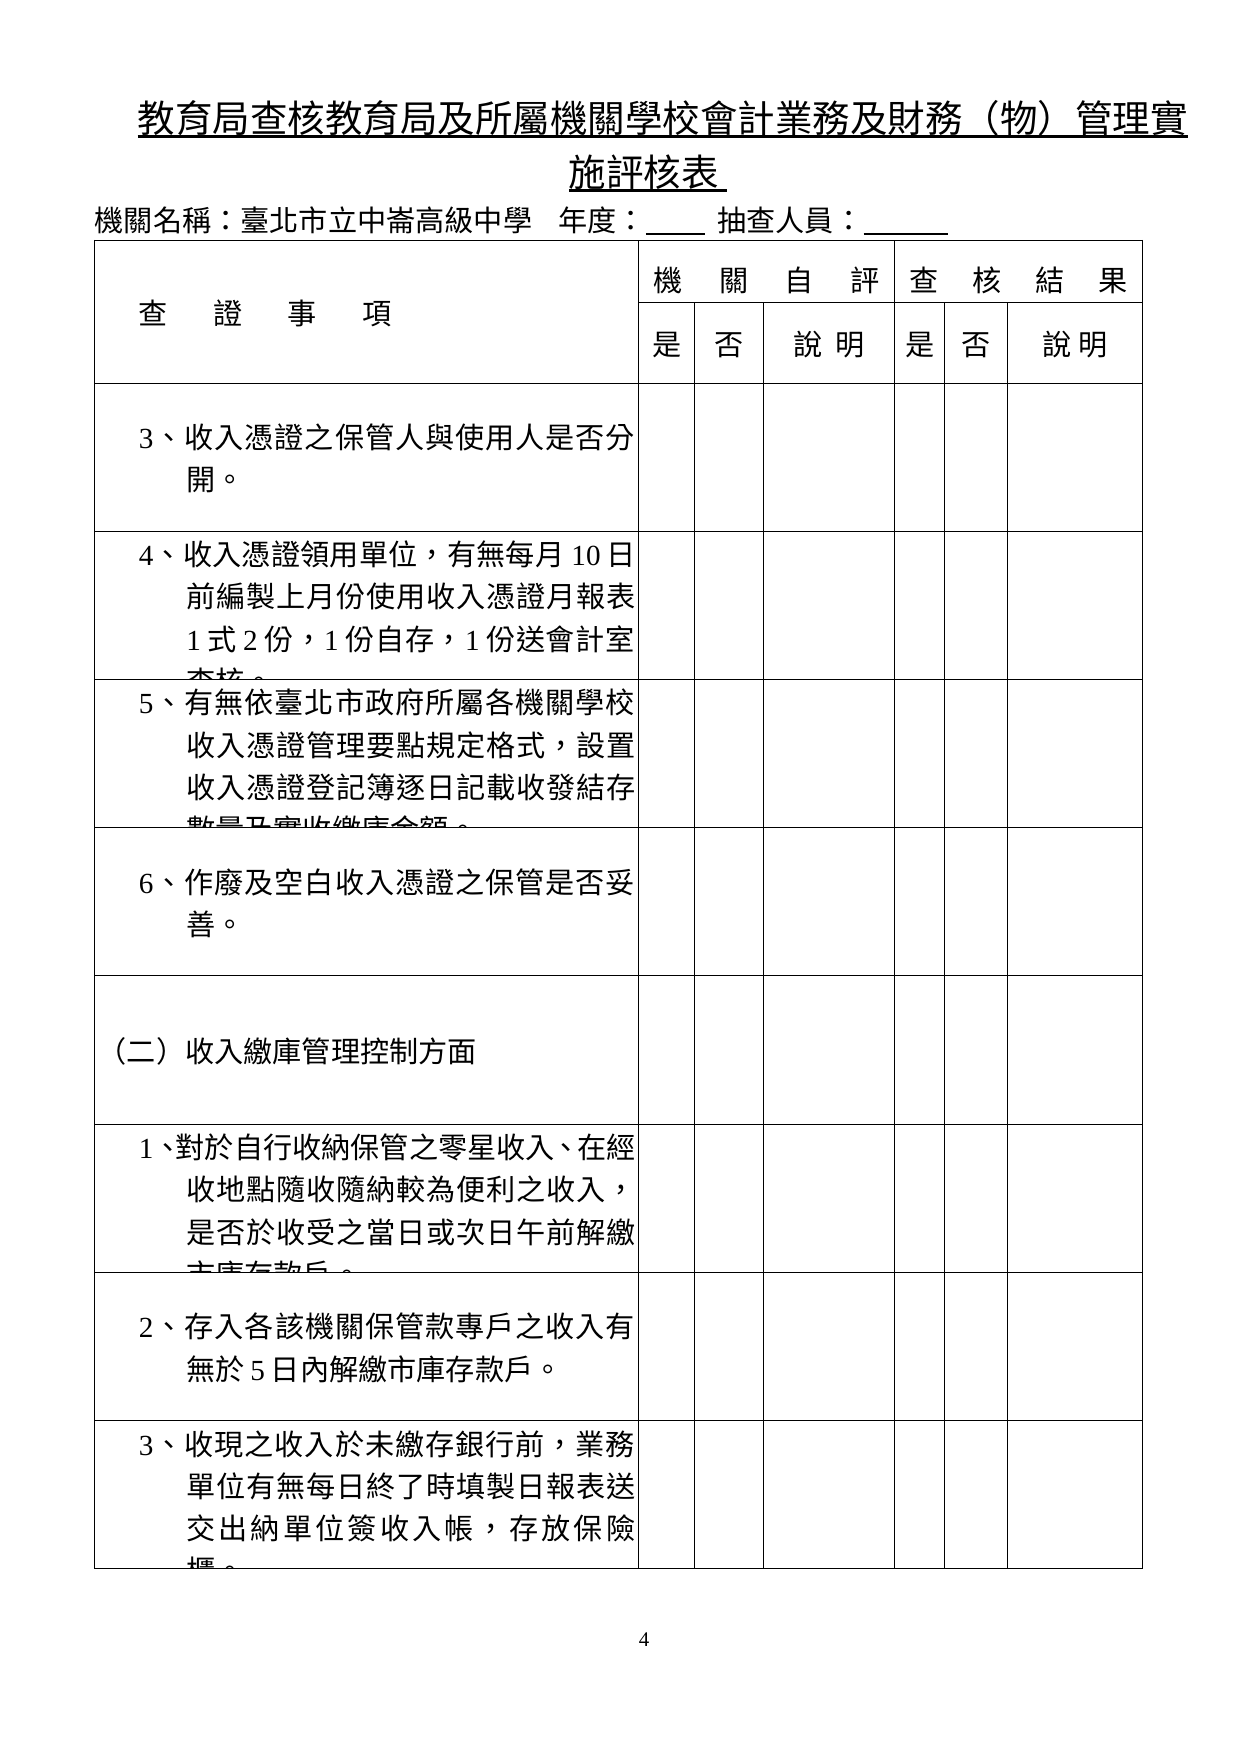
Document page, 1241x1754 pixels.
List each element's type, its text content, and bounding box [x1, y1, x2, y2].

table_cell 否 [695, 303, 763, 382]
table_cell [695, 828, 763, 975]
table_cell [639, 680, 694, 827]
table_cell [1008, 1421, 1142, 1568]
table_cell [1008, 828, 1142, 975]
table_cell [639, 1421, 694, 1568]
table_cell 4、收入憑證領用單位，有無每月10日前編製上月份使用收入憑證月報表1式2份，1份自存，1份送會計室查核。 [95, 532, 638, 679]
table_cell [945, 1273, 1007, 1420]
table_cell [1008, 1273, 1142, 1420]
table_cell [764, 1421, 894, 1568]
table_cell [895, 1273, 944, 1420]
table_cell [895, 976, 944, 1123]
table_cell 是 [895, 303, 944, 382]
table_cell [695, 532, 763, 679]
table_cell [945, 680, 1007, 827]
table_cell [764, 1273, 894, 1420]
table_cell [1008, 384, 1142, 531]
table_cell 否 [945, 303, 1007, 382]
table_cell [695, 680, 763, 827]
table_cell [945, 1421, 1007, 1568]
table_header 機關自評 [639, 241, 894, 302]
table_cell 5、有無依臺北市政府所屬各機關學校收入憑證管理要點規定格式，設置收入憑證登記簿逐日記載收發結存數量及實收繳庫金額。 [95, 680, 638, 827]
table_cell 是 [639, 303, 694, 382]
table_cell 3、收入憑證之保管人與使用人是否分開。 [95, 384, 638, 531]
table_cell [945, 384, 1007, 531]
table_cell [1008, 680, 1142, 827]
table_cell 6、作廢及空白收入憑證之保管是否妥善。 [95, 828, 638, 975]
table_cell （二）收入繳庫管理控制方面 [95, 976, 638, 1123]
table_cell [639, 532, 694, 679]
table_cell [1008, 532, 1142, 679]
table_cell 說 明 [764, 303, 894, 382]
table_cell [695, 1421, 763, 1568]
table_cell 3、收現之收入於未繳存銀行前，業務單位有無每日終了時填製日報表送交出納單位簽收入帳，存放保險櫃。 [95, 1421, 638, 1568]
table_cell [764, 976, 894, 1123]
table_cell [945, 976, 1007, 1123]
table_cell [695, 1125, 763, 1272]
table_cell [895, 532, 944, 679]
table_cell [695, 384, 763, 531]
table_cell [695, 976, 763, 1123]
table_cell [764, 532, 894, 679]
table_cell [764, 384, 894, 531]
table_cell [695, 1273, 763, 1420]
table_cell [1008, 1125, 1142, 1272]
table_cell [895, 680, 944, 827]
table_cell [945, 1125, 1007, 1272]
table_cell [764, 680, 894, 827]
table_cell [764, 1125, 894, 1272]
table_cell [1008, 976, 1142, 1123]
table_cell [895, 828, 944, 975]
table_header 查核結果 [895, 241, 1142, 302]
table_cell [895, 1125, 944, 1272]
table_cell [895, 384, 944, 531]
table_cell [639, 1273, 694, 1420]
table_cell [639, 976, 694, 1123]
table_cell [639, 1125, 694, 1272]
table_cell 2、存入各該機關保管款專戶之收入有無於5日內解繳市庫存款戶。 [95, 1273, 638, 1420]
table_cell [895, 1421, 944, 1568]
table_cell 說 明 [1008, 303, 1142, 382]
table_cell [945, 828, 1007, 975]
table_cell [764, 828, 894, 975]
table_cell 1、對於自行收納保管之零星收入、在經收地點隨收隨納較為便利之收入，是否於收受之當日或次日午前解繳市庫存款戶。 [95, 1125, 638, 1272]
table_cell [945, 532, 1007, 679]
table_header 查 證 事 項 [95, 241, 638, 382]
table_cell [639, 384, 694, 531]
table_cell [639, 828, 694, 975]
